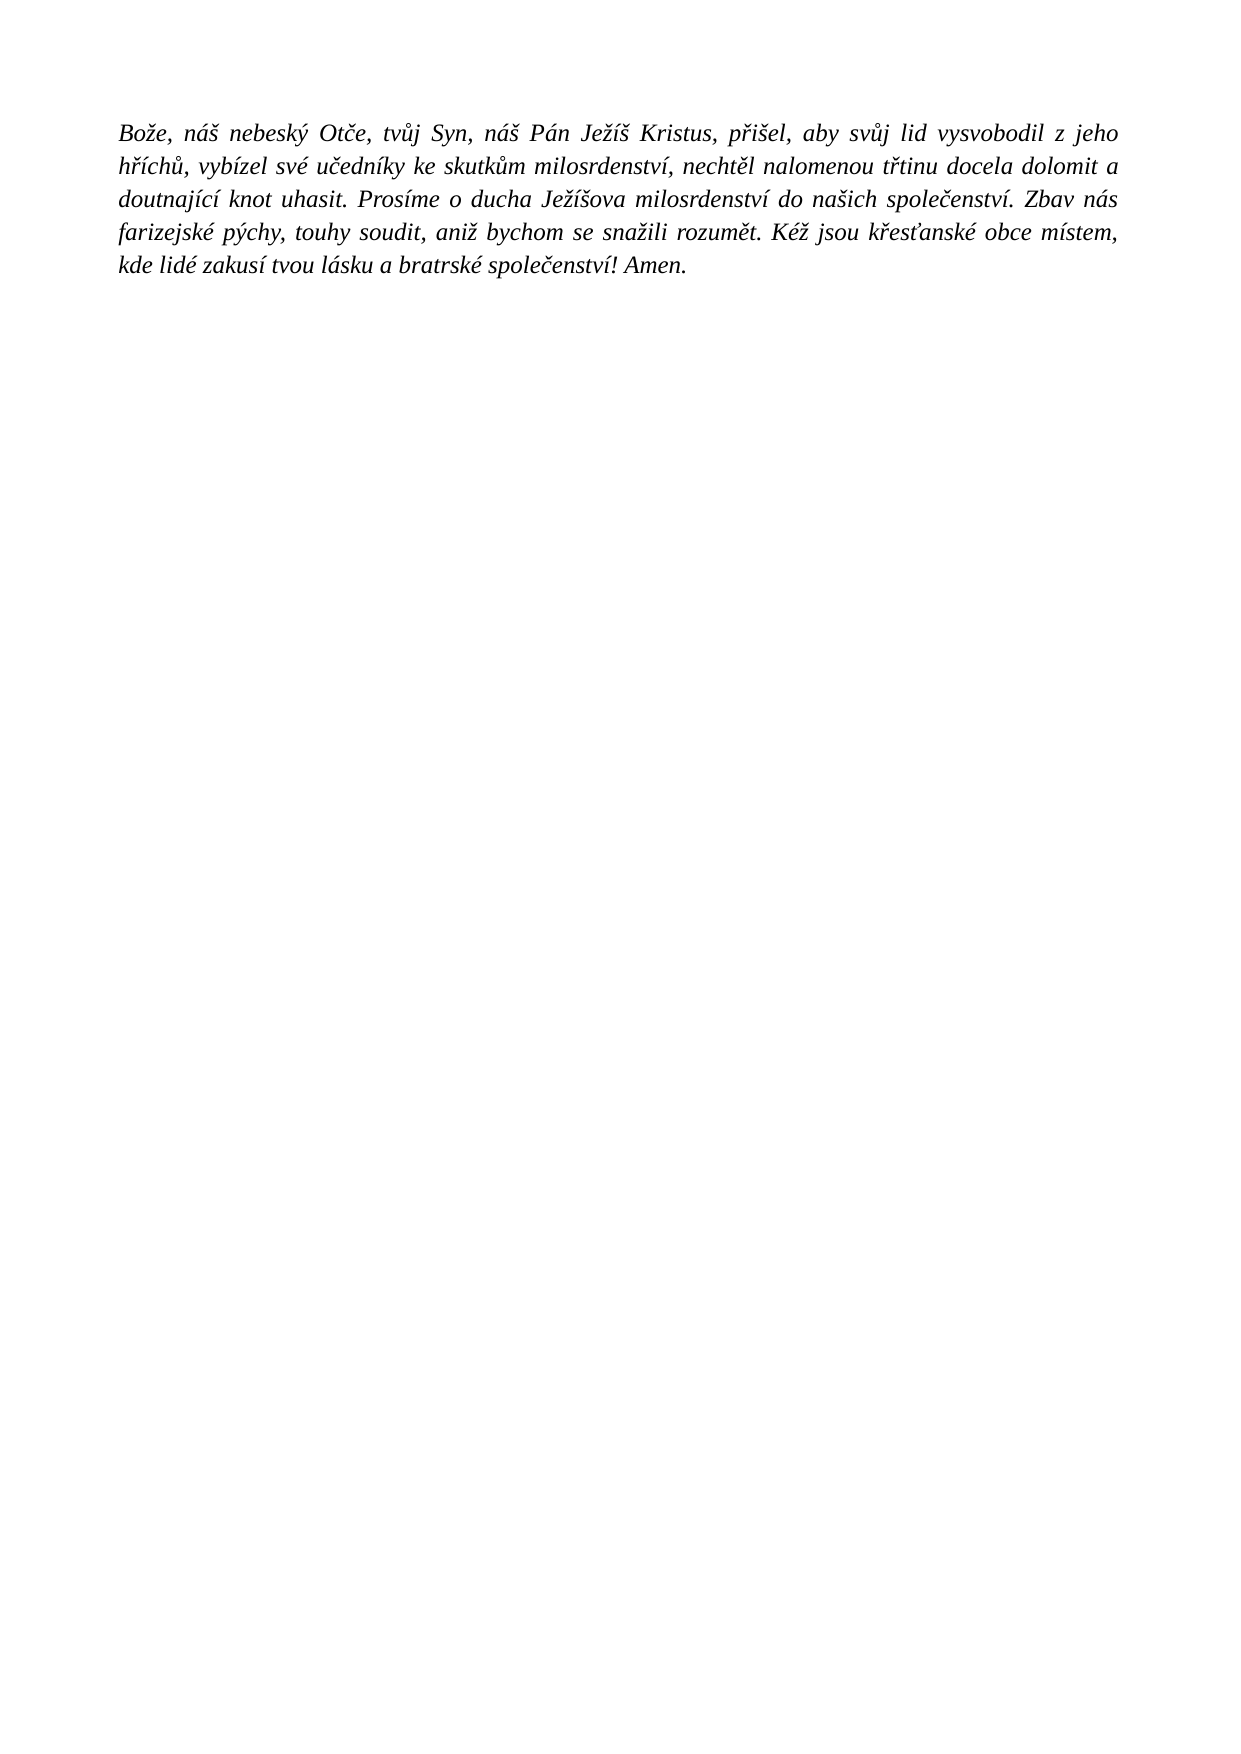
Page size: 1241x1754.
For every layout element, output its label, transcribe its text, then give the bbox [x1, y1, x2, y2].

text Bože, náš nebeský Otče, tvůj Syn, náš Pán Ježíš Kristus, přišel, aby svůj lid vysvobodil z jeho hříchů, vybízel své učedníky ke skutkům milosrdenství, nechtěl nalomenou třtinu docela dolomit a doutnající knot uhasit. Prosíme o ducha Ježíšova milosrdenství do našich společenství. Zbav nás farizejské pýchy, touhy soudit, aniž bychom se snažili rozumět. Kéž jsou křesťanské obce místem, kde lidé zakusí tvou lásku a bratrské společenství! Amen. [118, 118, 1122, 279]
